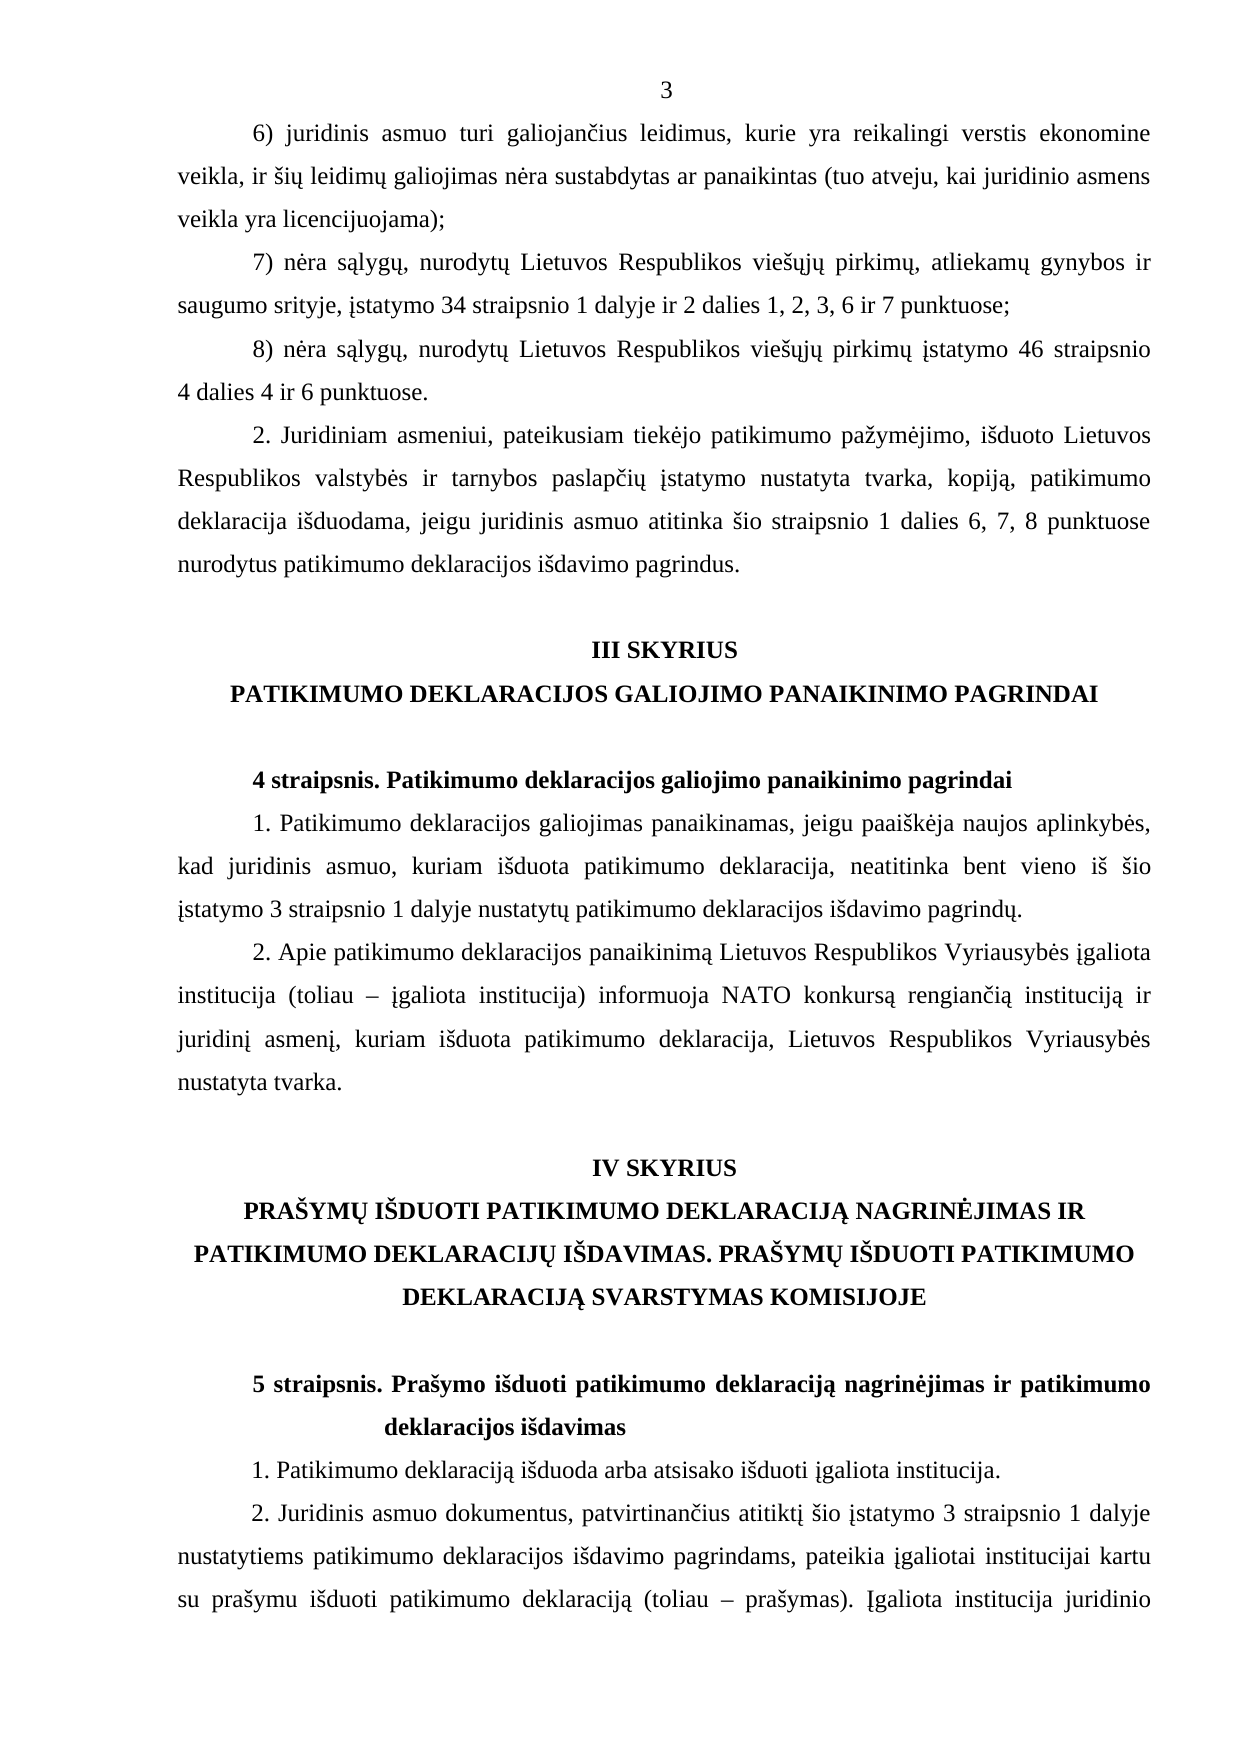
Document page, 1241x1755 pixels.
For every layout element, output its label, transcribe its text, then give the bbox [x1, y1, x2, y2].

text 1. Patikimumo deklaraciją išduoda arba atsisako išduoti įgaliota institucija. [177, 1455, 1152, 1484]
text 2. Juridinis asmuo dokumentus, patvirtinančius atitiktį šio įstatymo 3 straipsnio 1 dalyje nustatytiems patikimumo deklaracijos išdavimo pagrindams, pateikia įgaliotai institucijai kartu su prašymu išduoti patikimumo deklaraciją (toliau – prašymas). Įgaliota institucija juridinio [177, 1498, 1152, 1613]
text PATIKIMUMO DEKLARACIJOS GALIOJIMO PANAIKINIMO PAGRINDAI [177, 679, 1152, 707]
text 8) nėra sąlygų, nurodytų Lietuvos Respublikos viešųjų pirkimų įstatymo 46 straipsnio 4 dalies 4 ir 6 punktuose. [177, 334, 1152, 406]
text 7) nėra sąlygų, nurodytų Lietuvos Respublikos viešųjų pirkimų, atliekamų gynybos ir saugumo srityje, įstatymo 34 straipsnio 1 dalyje ir 2 dalies 1, 2, 3, 6 ir 7 punktuose; [177, 247, 1152, 319]
text III SKYRIUS [177, 636, 1152, 664]
text 6) juridinis asmuo turi galiojančius leidimus, kurie yra reikalingi verstis ekonomine veikla, ir šių leidimų galiojimas nėra sustabdytas ar panaikintas (tuo atveju, kai juridinio asmens veikla yra licencijuojama); [177, 118, 1152, 233]
text 2. Apie patikimumo deklaracijos panaikinimą Lietuvos Respublikos Vyriausybės įgaliota institucija (toliau – įgaliota institucija) informuoja NATO konkursą rengiančią instituciją ir juridinį asmenį, kuriam išduota patikimumo deklaracija, Lietuvos Respublikos Vyriausybės nustatyta tvarka. [177, 937, 1152, 1096]
text 5 straipsnis. Prašymo išduoti patikimumo deklaraciją nagrinėjimas ir patikimumo deklaracijos išdavimas [252, 1369, 1152, 1441]
text PRAŠYMŲ IŠDUOTI PATIKIMUMO DEKLARACIJĄ NAGRINĖJIMAS IR PATIKIMUMO DEKLARACIJŲ IŠDAVIMAS. PRAŠYMŲ IŠDUOTI PATIKIMUMO DEKLARACIJĄ SVARSTYMAS KOMISIJOJE [177, 1196, 1152, 1311]
text IV SKYRIUS [177, 1153, 1152, 1182]
text 2. Juridiniam asmeniui, pateikusiam tiekėjo patikimumo pažymėjimo, išduoto Lietuvos Respublikos valstybės ir tarnybos paslapčių įstatymo nustatyta tvarka, kopiją, patikimumo deklaracija išduodama, jeigu juridinis asmuo atitinka šio straipsnio 1 dalies 6, 7, 8 punktuose nurodytus patikimumo deklaracijos išdavimo pagrindus. [177, 420, 1152, 578]
text 1. Patikimumo deklaracijos galiojimas panaikinamas, jeigu paaiškėja naujos aplinkybės, kad juridinis asmuo, kuriam išduota patikimumo deklaracija, neatitinka bent vieno iš šio įstatymo 3 straipsnio 1 dalyje nustatytų patikimumo deklaracijos išdavimo pagrindų. [177, 808, 1152, 923]
text 4 straipsnis. Patikimumo deklaracijos galiojimo panaikinimo pagrindai [177, 765, 1152, 794]
